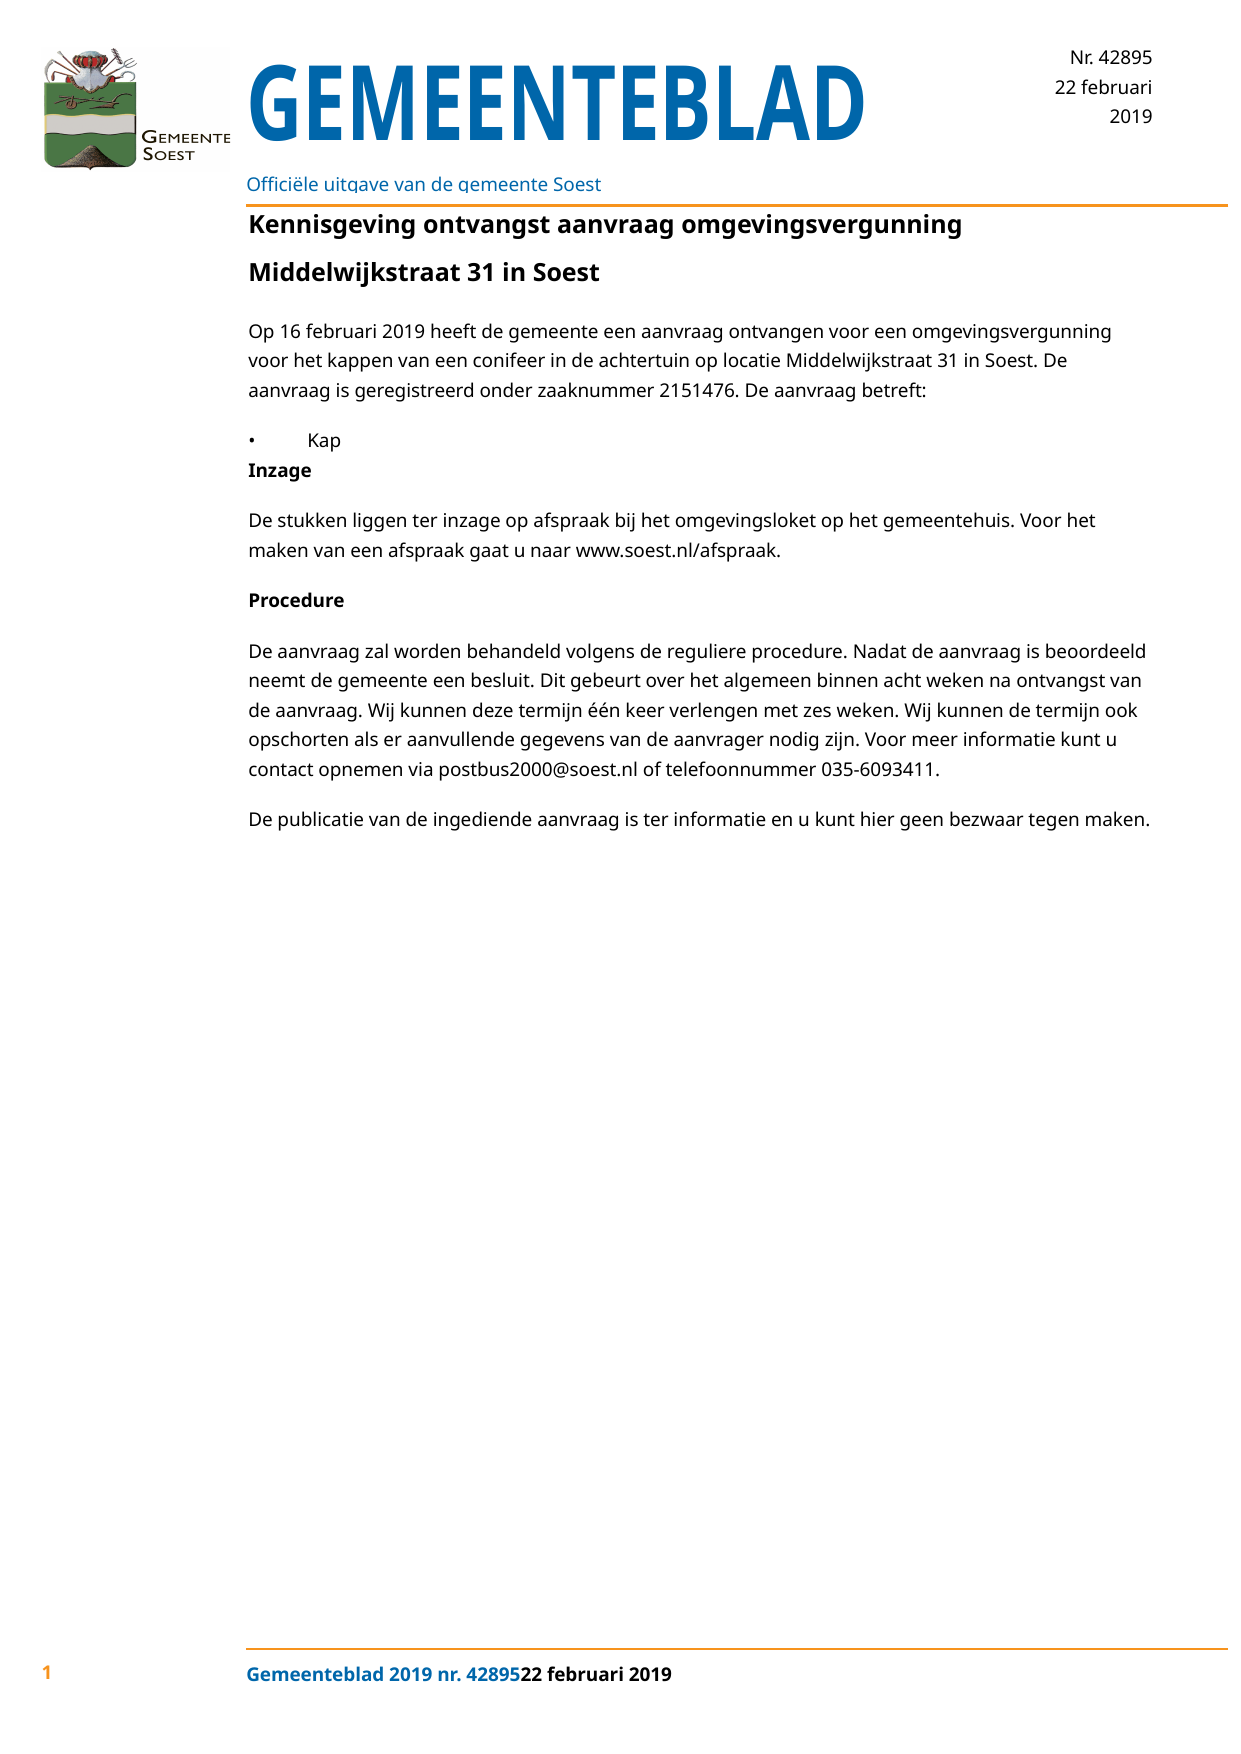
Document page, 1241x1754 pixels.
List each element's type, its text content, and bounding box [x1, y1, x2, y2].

text De stukken liggen ter inzage op afspraak bij het omgevingsloket op het gemeentehuis. Voor het maken van een afspraak gaat u naar www.soest.nl/afspraak. [248, 507, 1152, 563]
text Inzage [248, 457, 1152, 483]
text Kennisgeving ontvangst aanvraag omgevingsvergunning Middelwijkstraat 31 in Soest [248, 207, 1152, 288]
list Kap [248, 427, 1152, 453]
text De aanvraag zal worden behandeld volgens de reguliere procedure. Nadat de aanvraag is beoordeeld neemt de gemeente een besluit. Dit gebeurt over het algemeen binnen acht weken na ontvangst van de aanvraag. Wij kunnen deze termijn één keer verlengen met zes weken. Wij kunnen de termijn ook opschorten als er aanvullende gegevens van de aanvrager nodig zijn. Voor meer informatie kunt u contact opnemen via postbus2000@soest.nl of telefoonnummer 035-6093411. [248, 638, 1152, 782]
text Procedure [248, 587, 1152, 613]
picture [41, 47, 231, 172]
text De publicatie van de ingediende aanvraag is ter informatie en u kunt hier geen bezwaar tegen maken. [248, 807, 1152, 832]
text Op 16 februari 2019 heeft de gemeente een aanvraag ontvangen voor een omgevingsvergunning voor het kappen van een conifeer in de achtertuin op locatie Middelwijkstraat 31 in Soest. De aanvraag is geregistreerd onder zaaknummer 2151476. De aanvraag betreft: [248, 318, 1152, 403]
